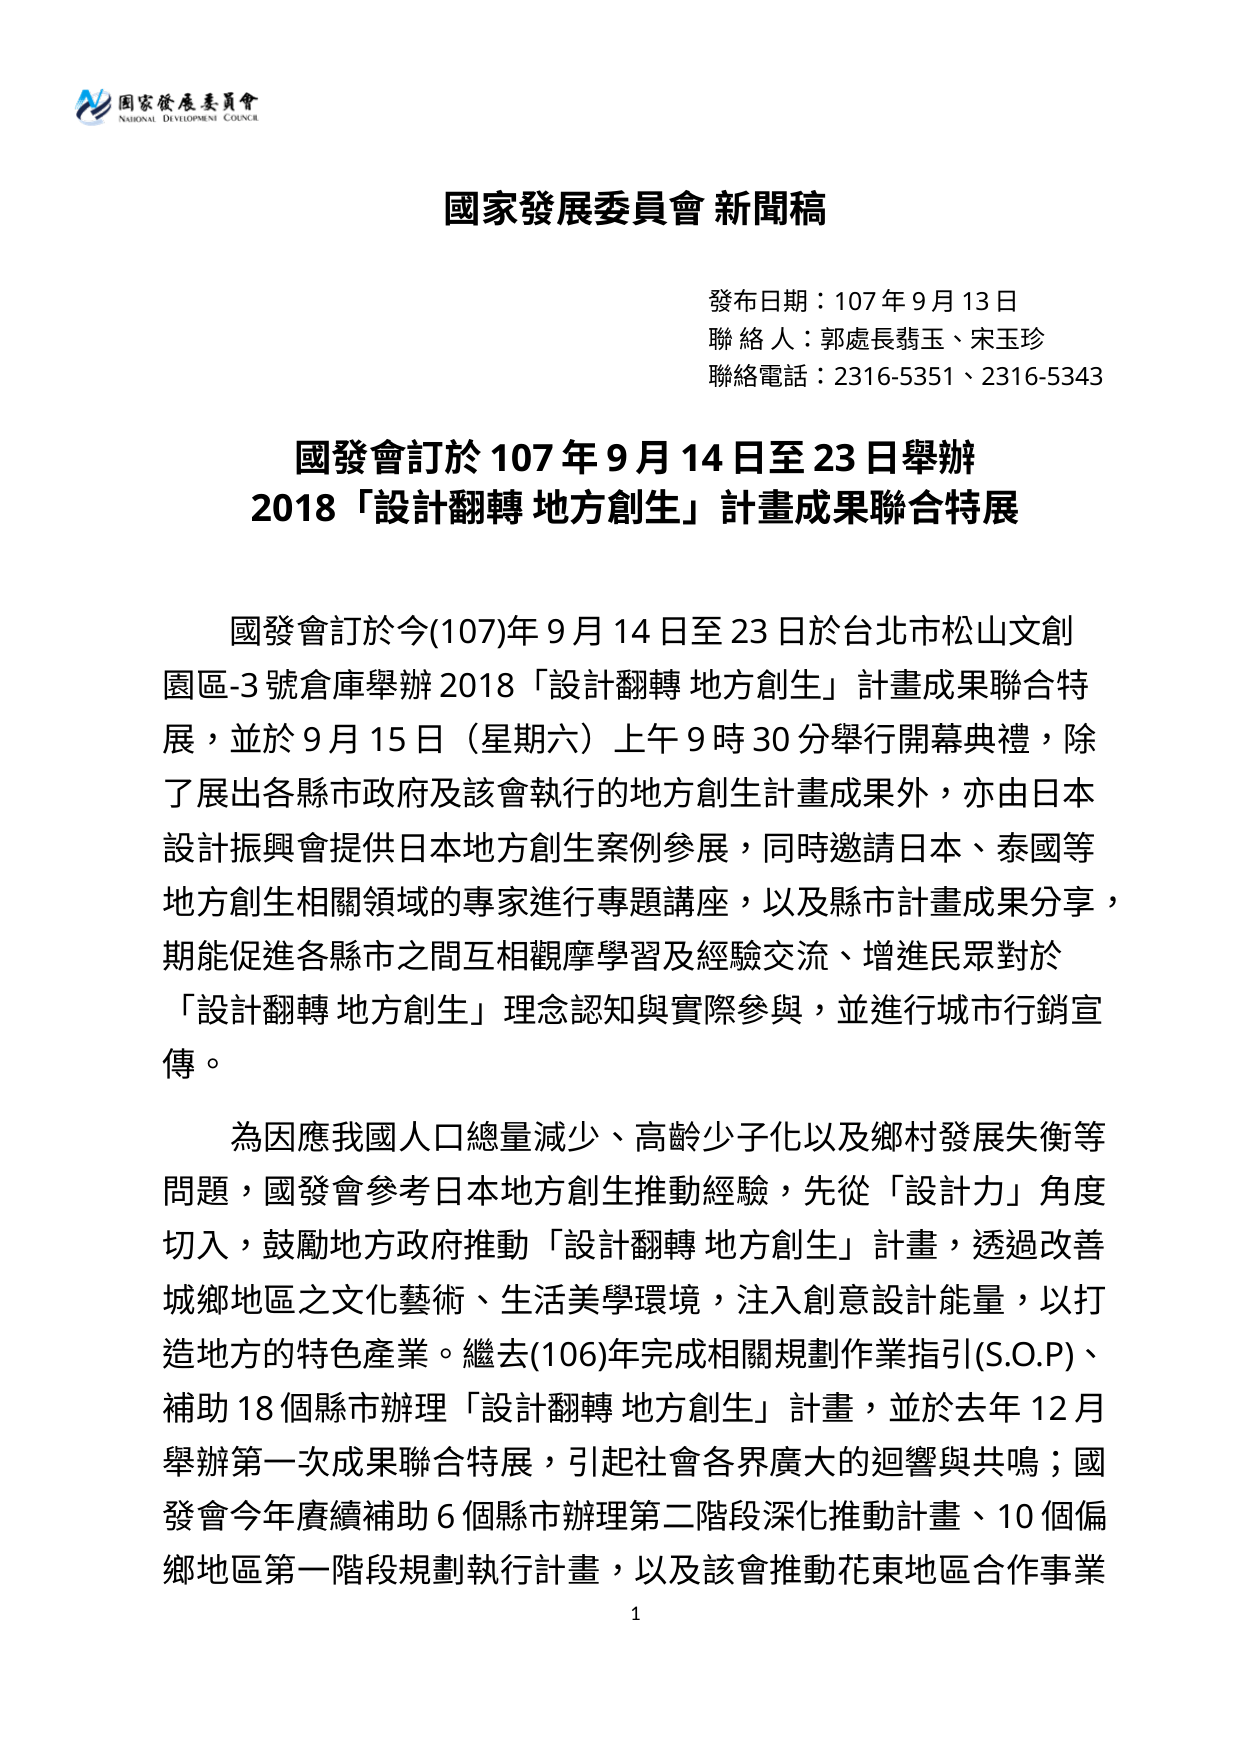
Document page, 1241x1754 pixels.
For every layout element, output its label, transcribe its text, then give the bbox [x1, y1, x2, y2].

text 發布日期：107年9月13日 [162, 281, 1107, 319]
text 聯 絡 人：郭處長翡玉、宋玉珍 [162, 319, 1107, 356]
text 2018「設計翻轉 地方創生」計畫成果聯合特展 [162, 481, 1107, 531]
text 為因應我國人口總量減少、高齡少子化以及鄉村發展失衡等問題，國發會參考日本地方創生推動經驗，先從「設計力」角度切入，鼓勵地方政府推動「設計翻轉 地方創生」計畫，透過改善城鄉地區之文化藝術、生活美學環境，注入創意設計能量，以打造地方的特色產業。繼去(106)年完成相關規劃作業指引(S.O.P)、補助18個縣市辦理「設計翻轉 地方創生」計畫，並於去年12月舉辦第一次成果聯合特展，引起社會各界廣大的迴響與共鳴；國發會今年賡續補助6個縣市辦理第二階段深化推動計畫、10個偏鄉地區第一階段規劃執行計畫，以及該會推動花東地區合作事業 [162, 1106, 1107, 1594]
text 聯絡電話：2316-5351、2316-5343 [162, 356, 1107, 394]
text 國發會訂於107年9月14日至23日舉辦 [162, 431, 1107, 481]
text 國家發展委員會 新聞稿 [162, 169, 1107, 244]
picture [73, 88, 260, 126]
text 國發會訂於今(107)年9月14日至23日於台北市松山文創園區-3號倉庫舉辦2018「設計翻轉 地方創生」計畫成果聯合特展，並於9月15日（星期六）上午9時30分舉行開幕典禮，除了展出各縣市政府及該會執行的地方創生計畫成果外，亦由日本設計振興會提供日本地方創生案例參展，同時邀請日本、泰國等地方創生相關領域的專家進行專題講座，以及縣市計畫成果分享，期能促進各縣市之間互相觀摩學習及經驗交流、增進民眾對於「設計翻轉 地方創生」理念認知與實際參與，並進行城市行銷宣傳。 [162, 600, 1107, 1087]
